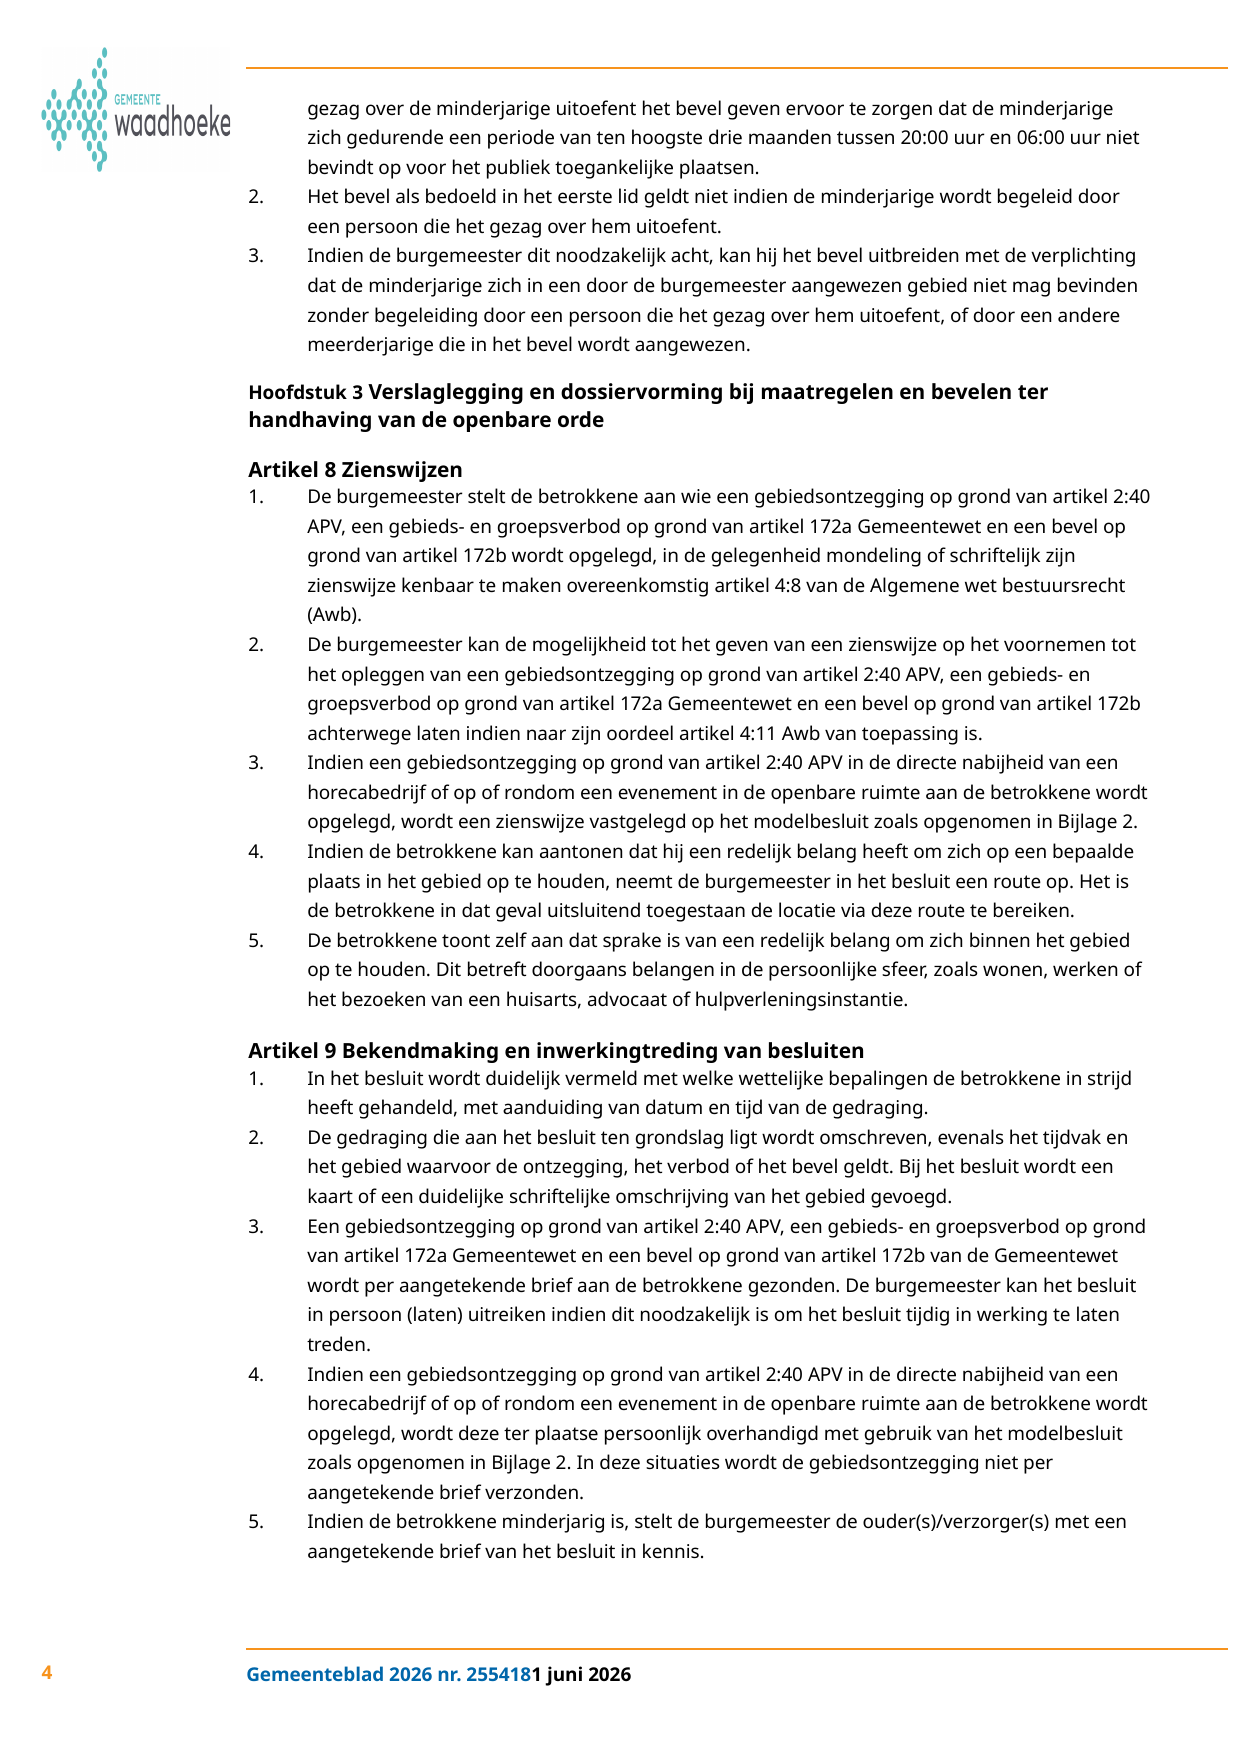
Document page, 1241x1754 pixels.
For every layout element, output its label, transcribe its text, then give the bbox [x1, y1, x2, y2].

list Een gebiedsontzegging op grond van artikel 2:40 APV, een gebieds- en groepsverbod op grond van artikel 172a Gemeentewet en een bevel op grond van artikel 172b van de Gemeentewet wordt per aangetekende brief aan de betrokkene gezonden. De burgemeester kan het besluit in persoon (laten) uitreiken indien dit noodzakelijk is om het besluit tijdig in werking te laten treden. [248, 1213, 1152, 1357]
list De burgemeester kan de mogelijkheid tot het geven van een zienswijze op het voornemen tot het opleggen van een gebiedsontzegging op grond van artikel 2:40 APV, een gebieds- en groepsverbod op grond van artikel 172a Gemeentewet en een bevel op grond van artikel 172b achterwege laten indien naar zijn oordeel artikel 4:11 Awb van toepassing is. [248, 631, 1152, 746]
list De gedraging die aan het besluit ten grondslag ligt wordt omschreven, evenals het tijdvak en het gebied waarvoor de ontzegging, het verbod of het bevel geldt. Bij het besluit wordt een kaart of een duidelijke schriftelijke omschrijving van het gebied gevoegd. [248, 1124, 1152, 1209]
list Indien de betrokkene minderjarig is, stelt de burgemeester de ouder(s)/verzorger(s) met een aangetekende brief van het besluit in kennis. [248, 1509, 1152, 1564]
picture [41, 47, 231, 172]
text Hoofdstuk 3 Verslaglegging en dossiervorming bij maatregelen en bevelen ter handhaving van de openbare orde [248, 377, 1152, 434]
list Indien een gebiedsontzegging op grond van artikel 2:40 APV in de directe nabijheid van een horecabedrijf of op of rondom een evenement in de openbare ruimte aan de betrokkene wordt opgelegd, wordt een zienswijze vastgelegd op het modelbesluit zoals opgenomen in Bijlage 2. [248, 749, 1152, 834]
list Het bevel als bedoeld in het eerste lid geldt niet indien de minderjarige wordt begeleid door een persoon die het gezag over hem uitoefent. [248, 183, 1152, 239]
list De betrokkene toont zelf aan dat sprake is van een redelijk belang om zich binnen het gebied op te houden. Dit betreft doorgaans belangen in de persoonlijke sfeer, zoals wonen, werken of het bezoeken van een huisarts, advocaat of hulpverleningsinstantie. [248, 927, 1152, 1012]
list gezag over de minderjarige uitoefent het bevel geven ervoor te zorgen dat de minderjarige zich gedurende een periode van ten hoogste drie maanden tussen 20:00 uur en 06:00 uur niet bevindt op voor het publiek toegankelijke plaatsen. [248, 95, 1152, 180]
list Indien de betrokkene kan aantonen dat hij een redelijk belang heeft om zich op een bepaalde plaats in het gebied op te houden, neemt de burgemeester in het besluit een route op. Het is de betrokkene in dat geval uitsluitend toegestaan de locatie via deze route te bereiken. [248, 838, 1152, 923]
list De burgemeester stelt de betrokkene aan wie een gebiedsontzegging op grond van artikel 2:40 APV, een gebieds- en groepsverbod op grond van artikel 172a Gemeentewet en een bevel op grond van artikel 172b wordt opgelegd, in de gelegenheid mondeling of schriftelijk zijn zienswijze kenbaar te maken overeenkomstig artikel 4:8 van de Algemene wet bestuursrecht (Awb). [248, 483, 1152, 627]
list Indien de burgemeester dit noodzakelijk acht, kan hij het bevel uitbreiden met de verplichting dat de minderjarige zich in een door de burgemeester aangewezen gebied niet mag bevinden zonder begeleiding door een persoon die het gezag over hem uitoefent, of door een andere meerderjarige die in het bevel wordt aangewezen. [248, 243, 1152, 357]
list In het besluit wordt duidelijk vermeld met welke wettelijke bepalingen de betrokkene in strijd heeft gehandeld, met aanduiding van datum en tijd van de gedraging. [248, 1065, 1152, 1120]
text Artikel 8 Zienswijzen [248, 455, 1152, 483]
list Indien een gebiedsontzegging op grond van artikel 2:40 APV in de directe nabijheid van een horecabedrijf of op of rondom een evenement in de openbare ruimte aan de betrokkene wordt opgelegd, wordt deze ter plaatse persoonlijk overhandigd met gebruik van het modelbesluit zoals opgenomen in Bijlage 2. In deze situaties wordt de gebiedsontzegging niet per aangetekende brief verzonden. [248, 1361, 1152, 1505]
text Artikel 9 Bekendmaking en inwerkingtreding van besluiten [248, 1037, 1152, 1065]
